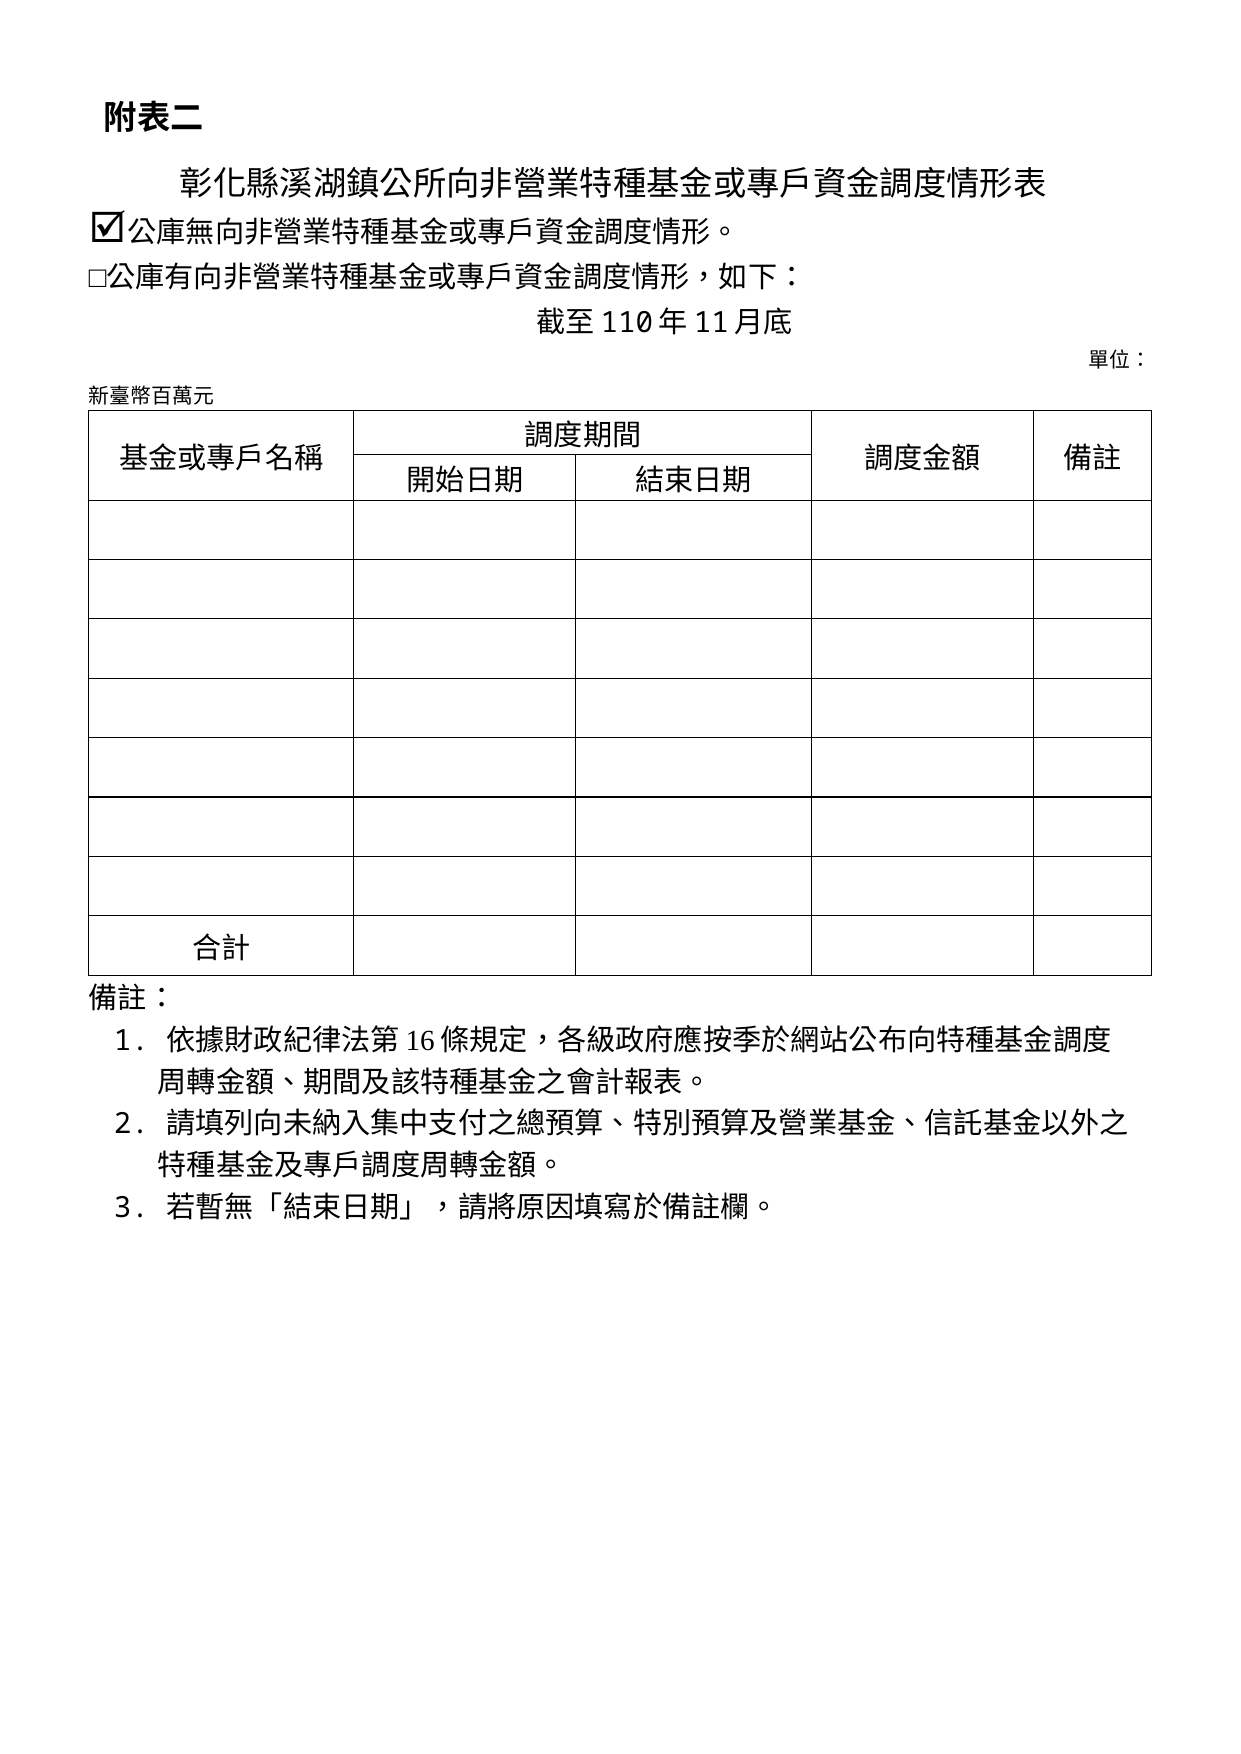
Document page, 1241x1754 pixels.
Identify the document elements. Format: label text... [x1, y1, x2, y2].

table_cell [576, 619, 811, 678]
table_cell 結束日期 [576, 455, 811, 499]
table_cell [812, 619, 1033, 678]
table_cell [812, 560, 1033, 618]
text 2. 請填列向未納入集中支付之總預算、特別預算及營業基金、信託基金以外之特種基金及專戶調度周轉金額。 [114, 1101, 1137, 1184]
table_cell [89, 560, 353, 618]
table_cell [354, 679, 575, 737]
table_cell [576, 501, 811, 559]
text 公庫無向非營業特種基金或專戶資金調度情形。 [89, 214, 1137, 250]
table_cell [576, 679, 811, 737]
table_cell [89, 738, 353, 796]
table_cell [354, 738, 575, 796]
table_cell [576, 560, 811, 618]
table_cell [354, 619, 575, 678]
table_cell [812, 916, 1033, 974]
table_cell [1034, 916, 1151, 974]
text 單位：新臺幣百萬元 [89, 339, 1137, 410]
table_cell [576, 798, 811, 856]
text 3. 若暫無「結束日期」，請將原因填寫於備註欄。 [114, 1184, 1137, 1226]
table_cell [89, 798, 353, 856]
table_header 調度金額 [812, 411, 1033, 499]
table_cell 合計 [89, 916, 353, 974]
table_cell [1034, 619, 1151, 678]
table_cell [812, 501, 1033, 559]
table_cell [89, 619, 353, 678]
table_header 基金或專戶名稱 [89, 411, 353, 499]
table_cell [1034, 857, 1151, 915]
table_cell [1034, 501, 1151, 559]
table_cell [354, 501, 575, 559]
table_cell [576, 857, 811, 915]
table_cell [354, 798, 575, 856]
text 彰化縣溪湖鎮公所向非營業特種基金或專戶資金調度情形表 [89, 162, 1137, 204]
table_cell [89, 501, 353, 559]
table_cell [576, 738, 811, 796]
table_cell [812, 798, 1033, 856]
table_cell [576, 916, 811, 974]
text □公庫有向非營業特種基金或專戶資金調度情形，如下： [89, 259, 1137, 295]
table_cell [1034, 679, 1151, 737]
table_cell [1034, 560, 1151, 618]
table_header 備註 [1034, 411, 1151, 499]
table_cell [354, 857, 575, 915]
table_cell 開始日期 [354, 455, 575, 499]
table_cell [812, 679, 1033, 737]
text 截至110年11月底 [89, 304, 1137, 339]
table_cell [812, 738, 1033, 796]
table_cell [812, 857, 1033, 915]
table_cell [1034, 798, 1151, 856]
table_cell [89, 679, 353, 737]
table_cell [1034, 738, 1151, 796]
text 1. 依據財政紀律法第16條規定，各級政府應按季於網站公布向特種基金調度周轉金額、期間及該特種基金之會計報表。 [114, 1017, 1137, 1101]
table_header 調度期間 [354, 411, 811, 454]
table_cell [354, 916, 575, 974]
table_cell [89, 857, 353, 915]
table_cell [354, 560, 575, 618]
text 備註： [88, 976, 1137, 1017]
